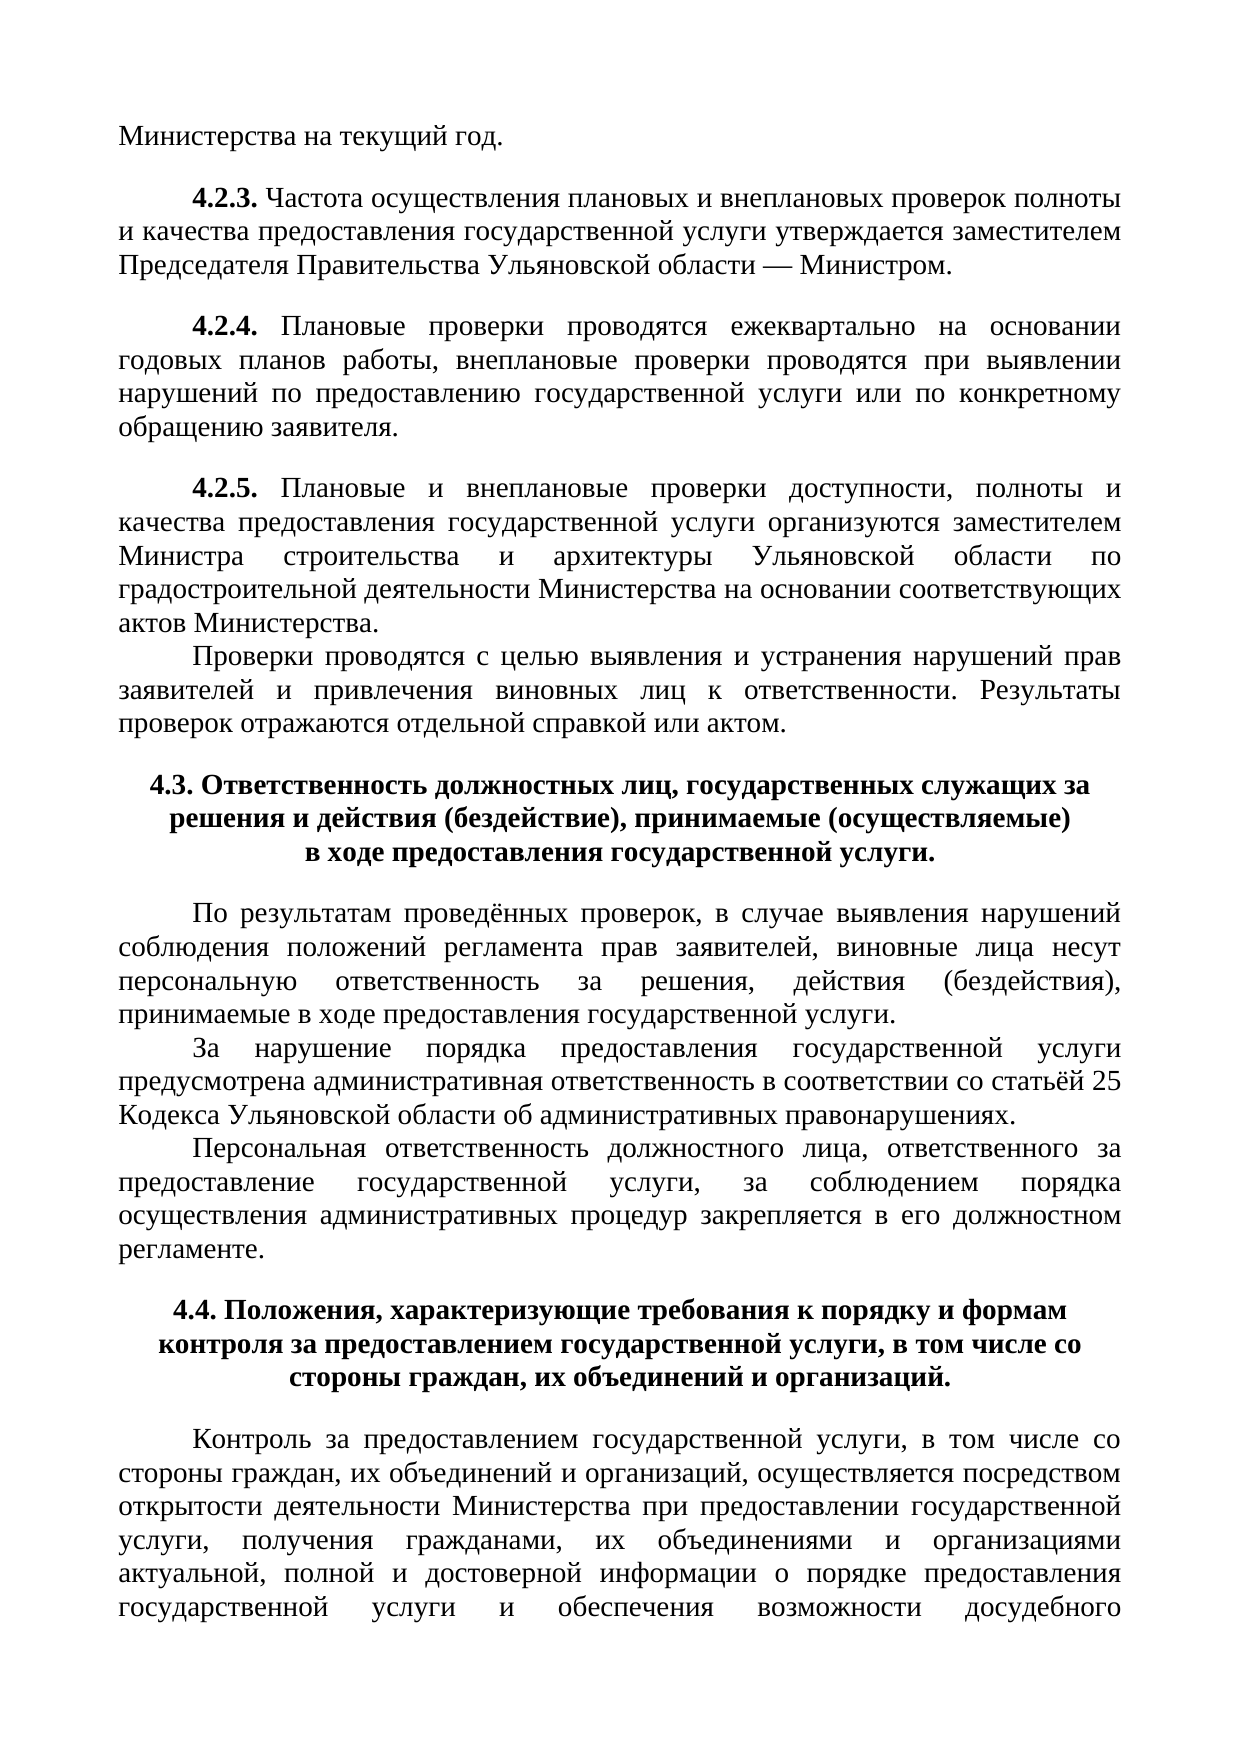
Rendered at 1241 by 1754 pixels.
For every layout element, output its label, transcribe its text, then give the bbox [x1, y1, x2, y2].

text Министерства на текущий год. [118, 118, 1122, 152]
text в ходе предоставления государственной услуги. [118, 834, 1122, 867]
text Проверки проводятся с целью выявления и устранения нарушений прав заявителей и привлечения виновных лиц к ответственности. Результаты проверок отражаются отдельной справкой или актом. [118, 638, 1122, 739]
text 4.3. Ответственность должностных лиц, государственных служащих за решения и действия (бездействие), принимаемые (осуществляемые) [118, 767, 1122, 834]
text 4.2.4. Плановые проверки проводятся ежеквартально на основании годовых планов работы, внеплановые проверки проводятся при выявлении нарушений по предоставлению государственной услуги или по конкретному обращению заявителя. [118, 308, 1122, 442]
text 4.2.5. Плановые и внеплановые проверки доступности, полноты и качества предоставления государственной услуги организуются заместителем Министра строительства и архитектуры Ульяновской области по градостроительной деятельности Министерства на основании соответствующих актов Министерства. [118, 471, 1122, 638]
text 4.4. Положения, характеризующие требования к порядку и формам контроля за предоставлением государственной услуги, в том числе со стороны граждан, их объединений и организаций. [118, 1292, 1122, 1393]
text За нарушение порядка предоставления государственной услуги предусмотрена административная ответственность в соответствии со статьёй 25 Кодекса Ульяновской области об административных правонарушениях. [118, 1030, 1122, 1130]
text 4.2.3. Частота осуществления плановых и внеплановых проверок полноты и качества предоставления государственной услуги утверждается заместителем Председателя Правительства Ульяновской области — Министром. [118, 180, 1122, 280]
text Контроль за предоставлением государственной услуги, в том числе со стороны граждан, их объединений и организаций, осуществляется посредством открытости деятельности Министерства при предоставлении государственной услуги, получения гражданами, их объединениями и организациями актуальной, полной и достоверной информации о порядке предоставления государственной услуги и обеспечения возможности досудебного [118, 1421, 1122, 1622]
text По результатам проведённых проверок, в случае выявления нарушений соблюдения положений регламента прав заявителей, виновные лица несут персональную ответственность за решения, действия (бездействия), принимаемые в ходе предоставления государственной услуги. [118, 896, 1122, 1030]
text Персональная ответственность должностного лица, ответственного за предоставление государственной услуги, за соблюдением порядка осуществления административных процедур закрепляется в его должностном регламенте. [118, 1130, 1122, 1264]
